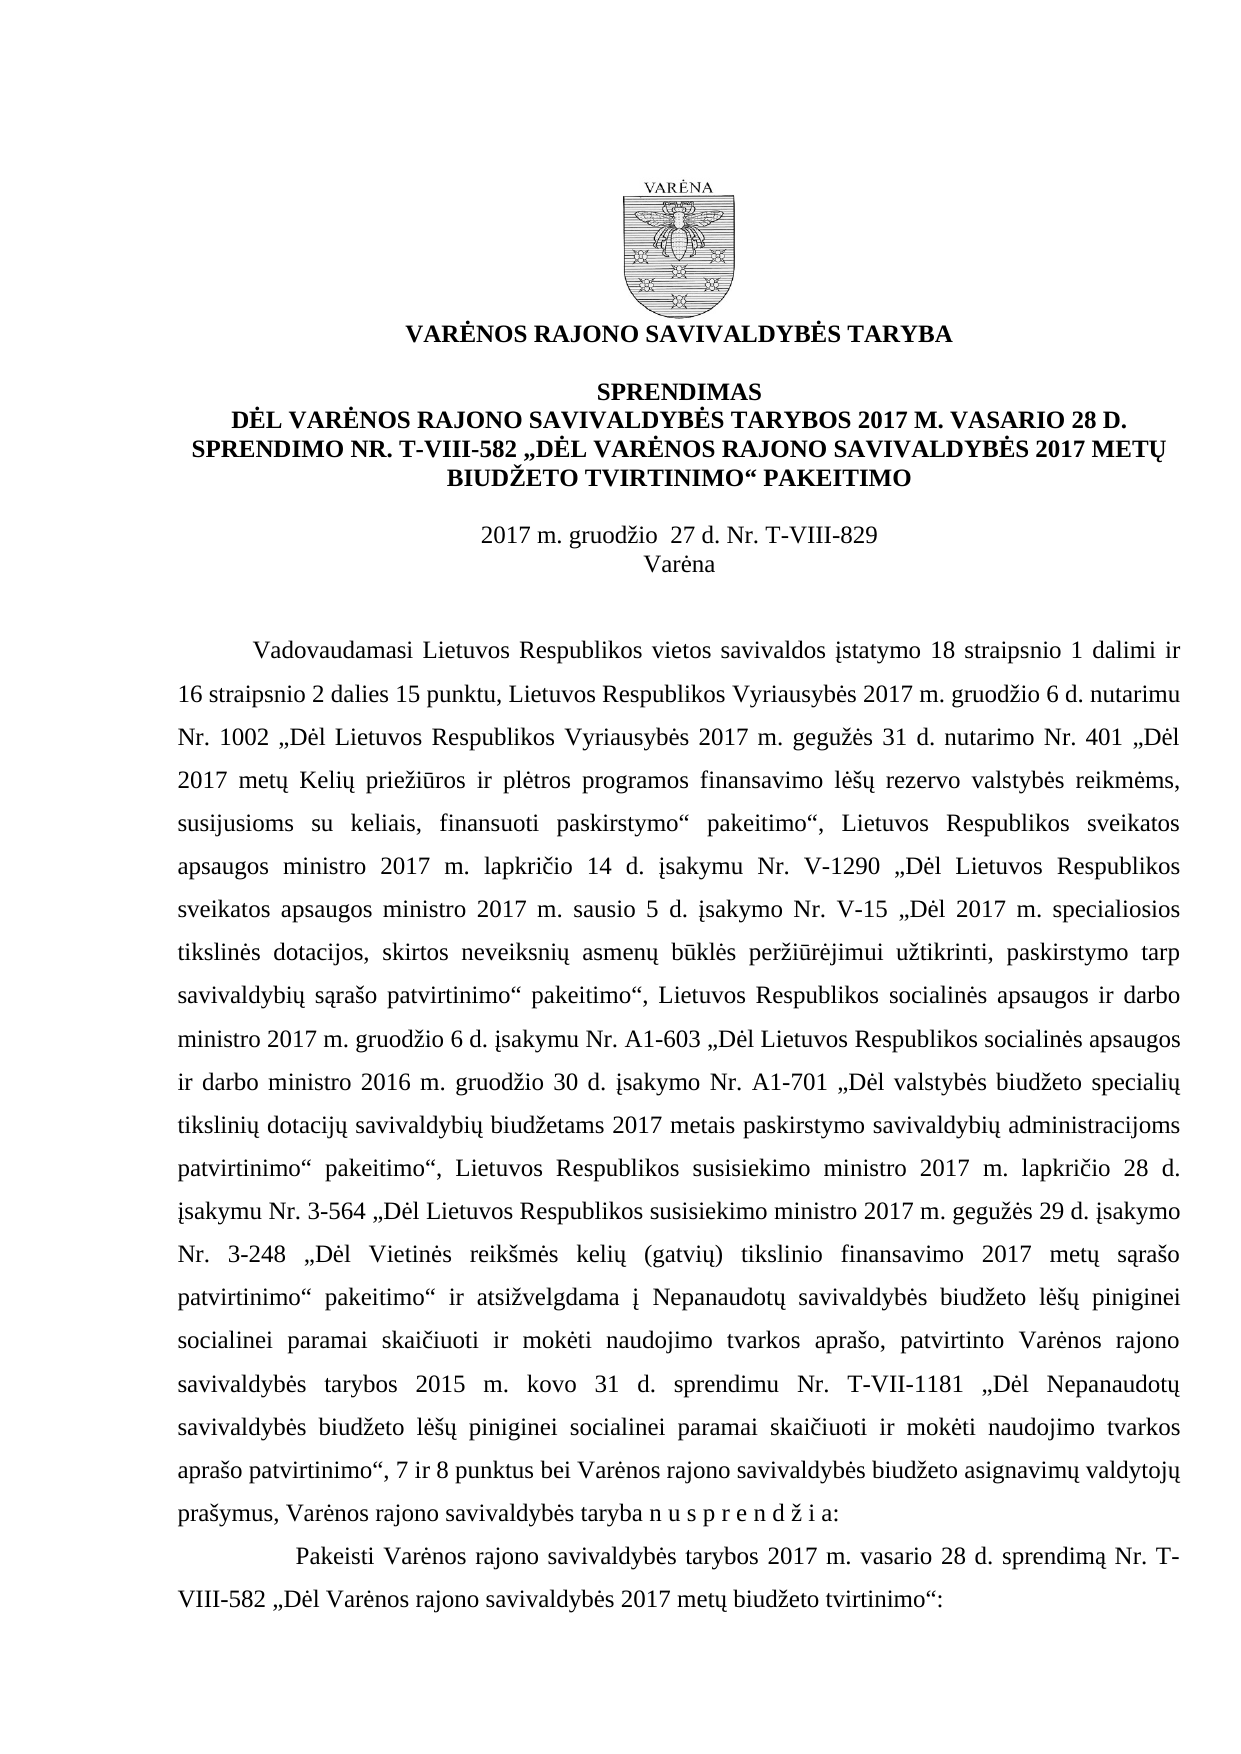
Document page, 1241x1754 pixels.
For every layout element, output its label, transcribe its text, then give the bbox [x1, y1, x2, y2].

text Pakeisti Varėnos rajono savivaldybės tarybos 2017 m. vasario 28 d. sprendimą Nr. T-VIII-582 „Dėl Varėnos rajono savivaldybės 2017 metų biudžeto tvirtinimo“: [177, 1541, 1181, 1613]
text 2017 m. gruodžio 27 d. Nr. T-VIII-829 [177, 521, 1181, 549]
text Varėna [177, 549, 1181, 578]
text DĖL VARĖNOS RAJONO SAVIVALDYBĖS TARYBOS 2017 M. VASARIO 28 D. SPRENDIMO NR. T-VIII-582 „DĖL VARĖNOS RAJONO SAVIVALDYBĖS 2017 METŲ BIUDŽETO TVIRTINIMO“ PAKEITIMO [177, 406, 1181, 492]
text VARĖNOS RAJONO SAVIVALDYBĖS TARYBA [177, 319, 1181, 348]
text Vadovaudamasi Lietuvos Respublikos vietos savivaldos įstatymo 18 straipsnio 1 dalimi ir 16 straipsnio 2 dalies 15 punktu, Lietuvos Respublikos Vyriausybės 2017 m. gruodžio 6 d. nutarimu Nr. 1002 „Dėl Lietuvos Respublikos Vyriausybės 2017 m. gegužės 31 d. nutarimo Nr. 401 „Dėl 2017 metų Kelių priežiūros ir plėtros programos finansavimo lėšų rezervo valstybės reikmėms, susijusioms su keliais, finansuoti paskirstymo“ pakeitimo“, Lietuvos Respublikos sveikatos apsaugos ministro 2017 m. lapkričio 14 d. įsakymu Nr. V-1290 „Dėl Lietuvos Respublikos sveikatos apsaugos ministro 2017 m. sausio 5 d. įsakymo Nr. V-15 „Dėl 2017 m. specialiosios tikslinės dotacijos, skirtos neveiksnių asmenų būklės peržiūrėjimui užtikrinti, paskirstymo tarp savivaldybių sąrašo patvirtinimo“ pakeitimo“, Lietuvos Respublikos socialinės apsaugos ir darbo ministro 2017 m. gruodžio 6 d. įsakymu Nr. A1-603 „Dėl Lietuvos Respublikos socialinės apsaugos ir darbo ministro 2016 m. gruodžio 30 d. įsakymo Nr. A1-701 „Dėl valstybės biudžeto specialių tikslinių dotacijų savivaldybių biudžetams 2017 metais paskirstymo savivaldybių administracijoms patvirtinimo“ pakeitimo“, Lietuvos Respublikos susisiekimo ministro 2017 m. lapkričio 28 d. įsakymu Nr. 3-564 „Dėl Lietuvos Respublikos susisiekimo ministro 2017 m. gegužės 29 d. įsakymo Nr. 3-248 „Dėl Vietinės reikšmės kelių (gatvių) tikslinio finansavimo 2017 metų sąrašo patvirtinimo“ pakeitimo“ ir atsižvelgdama į Nepanaudotų savivaldybės biudžeto lėšų piniginei socialinei paramai skaičiuoti ir mokėti naudojimo tvarkos aprašo, patvirtinto Varėnos rajono savivaldybės tarybos 2015 m. kovo 31 d. sprendimu Nr. T-VII-1181 „Dėl Nepanaudotų savivaldybės biudžeto lėšų piniginei socialinei paramai skaičiuoti ir mokėti naudojimo tvarkos aprašo patvirtinimo“, 7 ir 8 punktus bei Varėnos rajono savivaldybės biudžeto asignavimų valdytojų prašymus, Varėnos rajono savivaldybės taryba n u s p r e n d ž i a: [177, 636, 1181, 1527]
text SPRENDIMAS [177, 377, 1181, 406]
